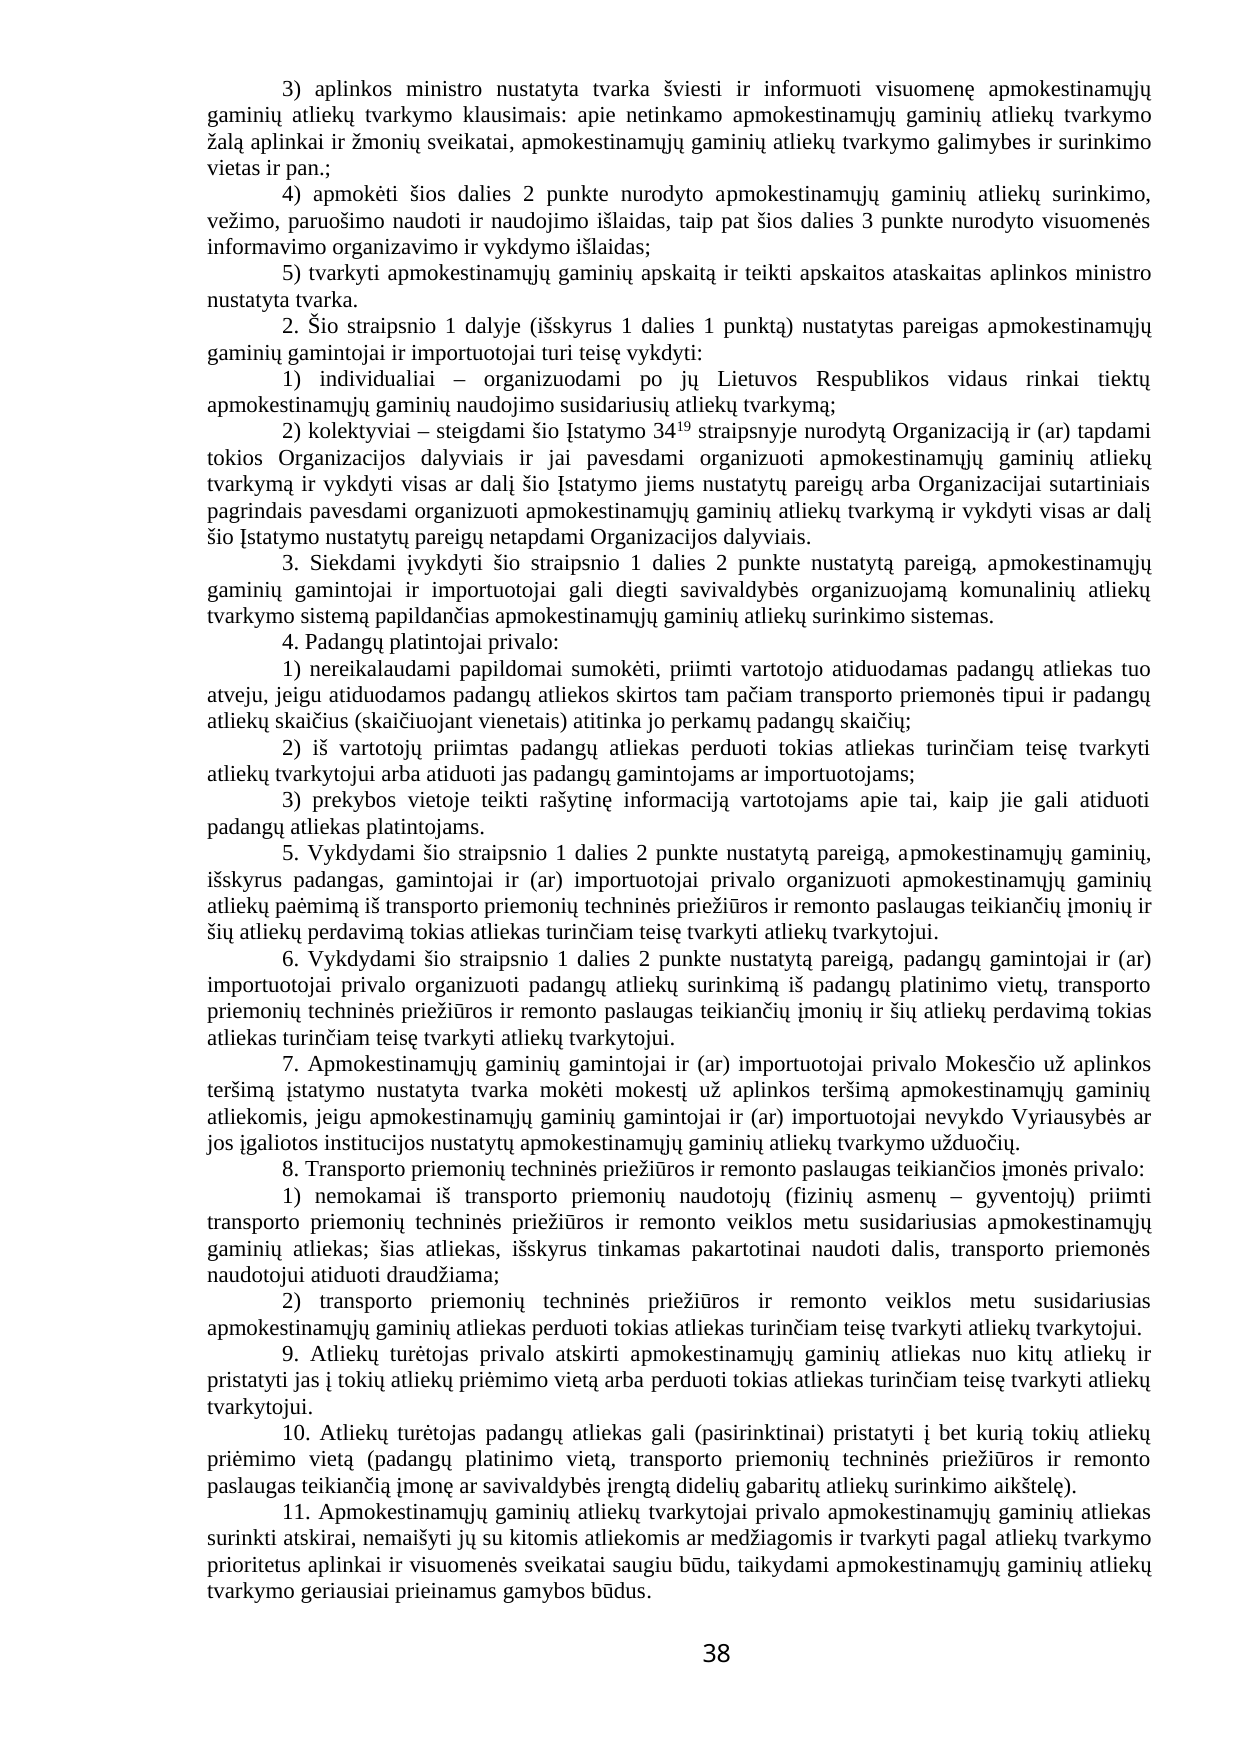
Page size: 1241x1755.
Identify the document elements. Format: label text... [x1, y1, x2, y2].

text 5) tvarkyti apmokestinamųjų gaminių apskaitą ir teikti apskaitos ataskaitas aplinkos ministro nustatyta tvarka. [207, 259, 1152, 312]
text 8. Transporto priemonių techninės priežiūros ir remonto paslaugas teikiančios įmonės privalo: [207, 1156, 1152, 1182]
text 6. Vykdydami šio straipsnio 1 dalies 2 punkte nustatytą pareigą, padangų gamintojai ir (ar) importuotojai privalo organizuoti padangų atliekų surinkimą iš padangų platinimo vietų, transporto priemonių techninės priežiūros ir remonto paslaugas teikiančių įmonių ir šių atliekų perdavimą tokias atliekas turinčiam teisę tvarkyti atliekų tvarkytojui. [207, 945, 1152, 1050]
text 3. Siekdami įvykdyti šio straipsnio 1 dalies 2 punkte nustatytą pareigą, apmokestinamųjų gaminių gamintojai ir importuotojai gali diegti savivaldybės organizuojamą komunalinių atliekų tvarkymo sistemą papildančias apmokestinamųjų gaminių atliekų surinkimo sistemas. [207, 549, 1152, 628]
text 2) kolektyviai – steigdami šio Įstatymo 3419 straipsnyje nurodytą Organizaciją ir (ar) tapdami tokios Organizacijos dalyviais ir jai pavesdami organizuoti apmokestinamųjų gaminių atliekų tvarkymą ir vykdyti visas ar dalį šio Įstatymo jiems nustatytų pareigų arba Organizacijai sutartiniais pagrindais pavesdami organizuoti apmokestinamųjų gaminių atliekų tvarkymą ir vykdyti visas ar dalį šio Įstatymo nustatytų pareigų netapdami Organizacijos dalyviais. [207, 418, 1152, 549]
text 9. Atliekų turėtojas privalo atskirti apmokestinamųjų gaminių atliekas nuo kitų atliekų ir pristatyti jas į tokių atliekų priėmimo vietą arba perduoti tokias atliekas turinčiam teisę tvarkyti atliekų tvarkytojui. [207, 1340, 1152, 1419]
text 1) individualiai – organizuodami po jų Lietuvos Respublikos vidaus rinkai tiektų apmokestinamųjų gaminių naudojimo susidariusių atliekų tvarkymą; [207, 365, 1152, 418]
text 1) nereikalaudami papildomai sumokėti, priimti vartotojo atiduodamas padangų atliekas tuo atveju, jeigu atiduodamos padangų atliekos skirtos tam pačiam transporto priemonės tipui ir padangų atliekų skaičius (skaičiuojant vienetais) atitinka jo perkamų padangų skaičių; [207, 655, 1152, 734]
text 11. Apmokestinamųjų gaminių atliekų tvarkytojai privalo apmokestinamųjų gaminių atliekas surinkti atskirai, nemaišyti jų su kitomis atliekomis ar medžiagomis ir tvarkyti pagal atliekų tvarkymo prioritetus aplinkai ir visuomenės sveikatai saugiu būdu, taikydami apmokestinamųjų gaminių atliekų tvarkymo geriausiai prieinamus gamybos būdus. [207, 1498, 1152, 1603]
text 2) iš vartotojų priimtas padangų atliekas perduoti tokias atliekas turinčiam teisę tvarkyti atliekų tvarkytojui arba atiduoti jas padangų gamintojams ar importuotojams; [207, 734, 1152, 787]
text 5. Vykdydami šio straipsnio 1 dalies 2 punkte nustatytą pareigą, apmokestinamųjų gaminių, išskyrus padangas, gamintojai ir (ar) importuotojai privalo organizuoti apmokestinamųjų gaminių atliekų paėmimą iš transporto priemonių techninės priežiūros ir remonto paslaugas teikiančių įmonių ir šių atliekų perdavimą tokias atliekas turinčiam teisę tvarkyti atliekų tvarkytojui. [207, 839, 1152, 945]
text 7. Apmokestinamųjų gaminių gamintojai ir (ar) importuotojai privalo Mokesčio už aplinkos teršimą įstatymo nustatyta tvarka mokėti mokestį už aplinkos teršimą apmokestinamųjų gaminių atliekomis, jeigu apmokestinamųjų gaminių gamintojai ir (ar) importuotojai nevykdo Vyriausybės ar jos įgaliotos institucijos nustatytų apmokestinamųjų gaminių atliekų tvarkymo užduočių. [207, 1050, 1152, 1156]
text 4. Padangų platintojai privalo: [207, 628, 1152, 655]
text 4) apmokėti šios dalies 2 punkte nurodyto apmokestinamųjų gaminių atliekų surinkimo, vežimo, paruošimo naudoti ir naudojimo išlaidas, taip pat šios dalies 3 punkte nurodyto visuomenės informavimo organizavimo ir vykdymo išlaidas; [207, 180, 1152, 259]
text 3) prekybos vietoje teikti rašytinę informaciją vartotojams apie tai, kaip jie gali atiduoti padangų atliekas platintojams. [207, 787, 1152, 839]
text 3) aplinkos ministro nustatyta tvarka šviesti ir informuoti visuomenę apmokestinamųjų gaminių atliekų tvarkymo klausimais: apie netinkamo apmokestinamųjų gaminių atliekų tvarkymo žalą aplinkai ir žmonių sveikatai, apmokestinamųjų gaminių atliekų tvarkymo galimybes ir surinkimo vietas ir pan.; [207, 75, 1152, 180]
text 2. Šio straipsnio 1 dalyje (išskyrus 1 dalies 1 punktą) nustatytas pareigas apmokestinamųjų gaminių gamintojai ir importuotojai turi teisę vykdyti: [207, 312, 1152, 365]
text 10. Atliekų turėtojas padangų atliekas gali (pasirinktinai) pristatyti į bet kurią tokių atliekų priėmimo vietą (padangų platinimo vietą, transporto priemonių techninės priežiūros ir remonto paslaugas teikiančią įmonę ar savivaldybės įrengtą didelių gabaritų atliekų surinkimo aikštelę). [207, 1419, 1152, 1498]
text 2) transporto priemonių techninės priežiūros ir remonto veiklos metu susidariusias apmokestinamųjų gaminių atliekas perduoti tokias atliekas turinčiam teisę tvarkyti atliekų tvarkytojui. [207, 1287, 1152, 1340]
text 1) nemokamai iš transporto priemonių naudotojų (fizinių asmenų – gyventojų) priimti transporto priemonių techninės priežiūros ir remonto veiklos metu susidariusias apmokestinamųjų gaminių atliekas; šias atliekas, išskyrus tinkamas pakartotinai naudoti dalis, transporto priemonės naudotojui atiduoti draudžiama; [207, 1182, 1152, 1287]
